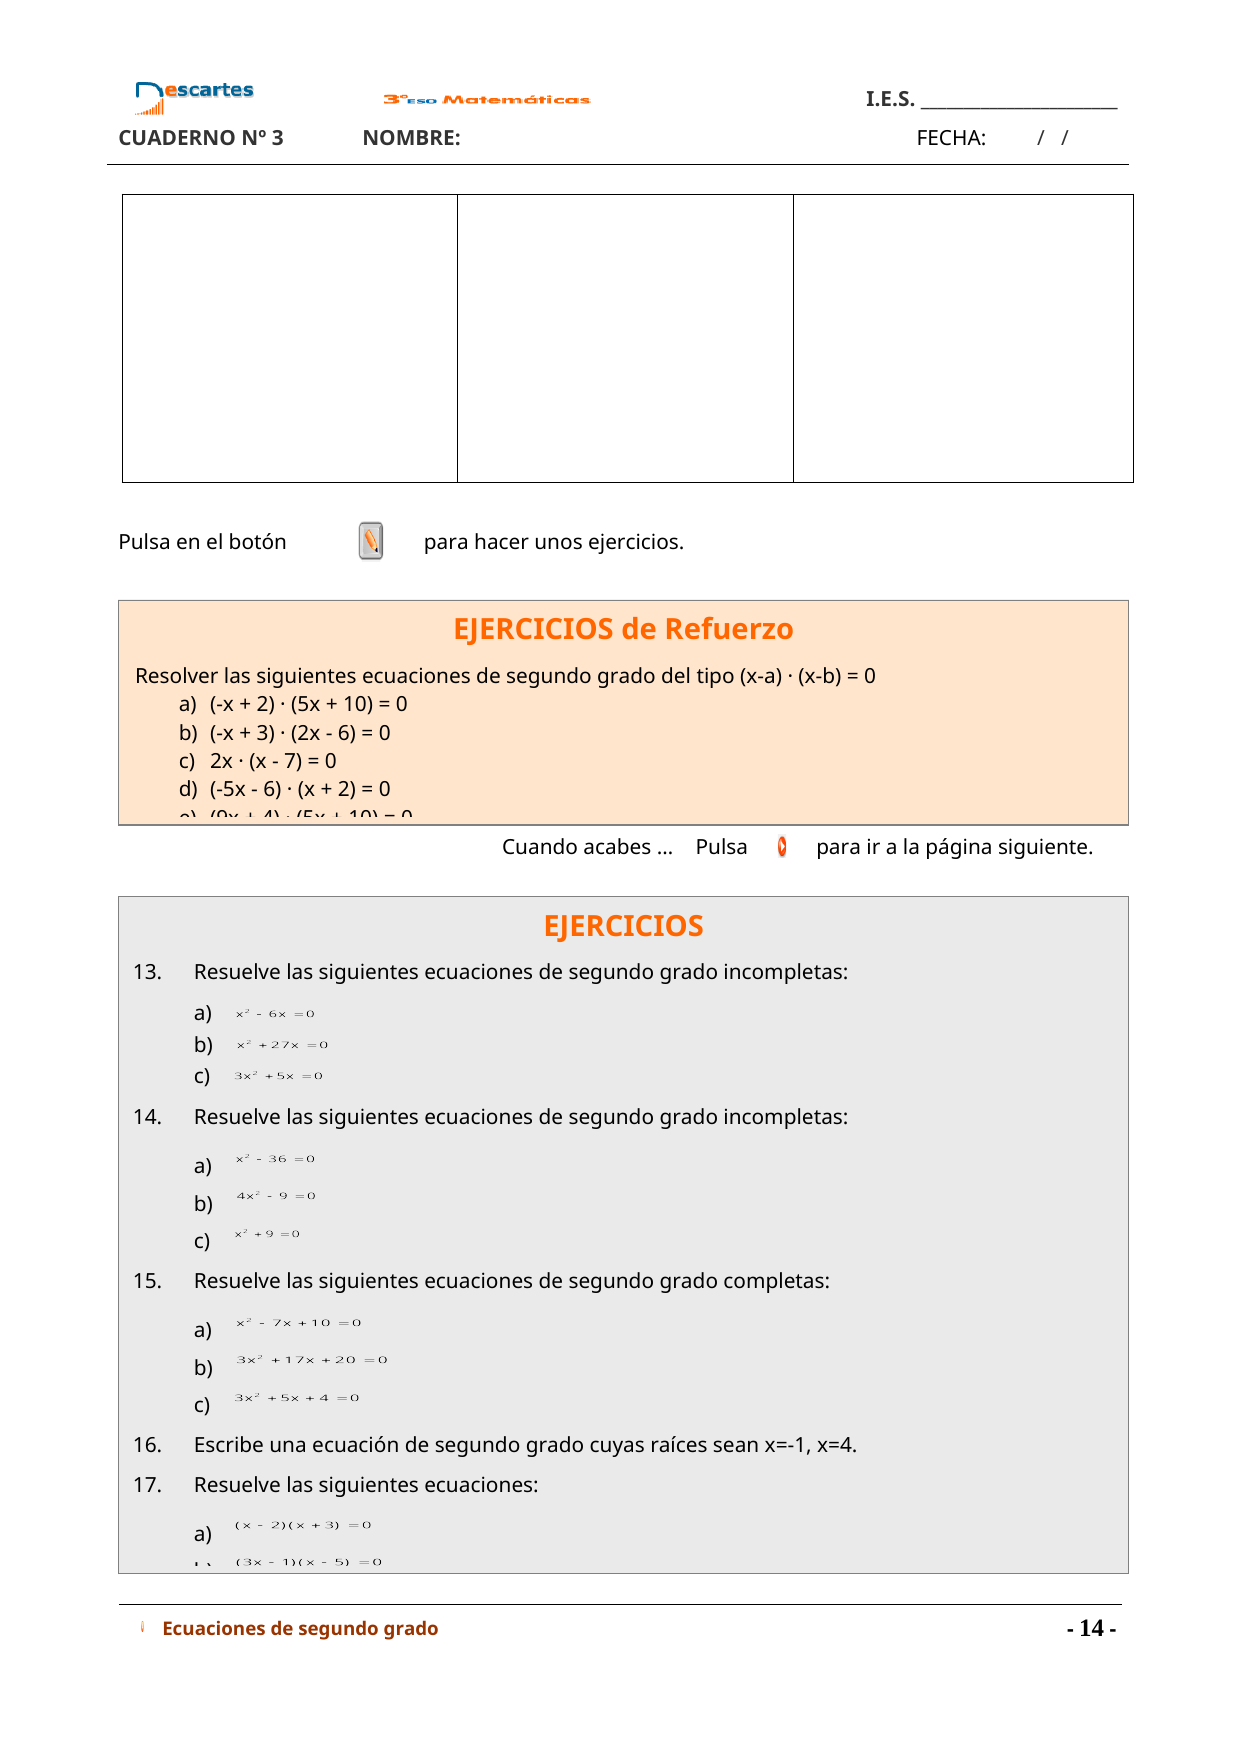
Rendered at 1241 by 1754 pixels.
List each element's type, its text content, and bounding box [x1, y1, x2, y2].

text [342, 1059, 1112, 1091]
text b) [194, 1028, 218, 1059]
text d) (-5x - 6) · (x + 2) = 0 [178, 774, 1112, 803]
subtitle EJERCICIOS de Refuerzo [135, 609, 1112, 648]
text b) [194, 1344, 1112, 1381]
table_header [335, 512, 341, 571]
list Resuelve las siguientes ecuaciones: [133, 1470, 1112, 1499]
table_header Pulsa [679, 826, 754, 867]
table_cell [794, 195, 1133, 482]
text b) [402, 1548, 1112, 1566]
list Resuelve las siguientes ecuaciones de segundo grado incompletas: [133, 957, 1112, 985]
table_header Pulsa en el botón [112, 512, 335, 571]
list Resuelve las siguientes ecuaciones de segundo grado completas: [133, 1266, 1112, 1295]
table_header para ir a la página siguiente. [810, 826, 1134, 867]
subtitle EJERCICIOS [135, 905, 1112, 944]
table_cell [458, 195, 793, 482]
text a) [194, 1306, 1112, 1344]
text b) [194, 1548, 218, 1566]
list Escribe una ecuación de segundo grado cuyas raíces sean x=-1, x=4. [133, 1430, 1112, 1458]
text b) (-x + 3) · (2x - 6) = 0 [178, 718, 1112, 746]
text a) [194, 1511, 1112, 1548]
picture [134, 82, 257, 115]
picture [777, 834, 787, 858]
table_header Cuando acabes … [112, 826, 679, 867]
text a) (-x + 2) · (5x + 10) = 0 [178, 689, 1112, 718]
text c) 2x · (x - 7) = 0 [178, 746, 1112, 774]
text [349, 1028, 1112, 1059]
text c) [194, 1381, 1112, 1418]
text c) [194, 1217, 1112, 1254]
text c) [194, 1059, 215, 1091]
table_header [754, 826, 810, 867]
text [334, 997, 1112, 1028]
text Resolver las siguientes ecuaciones de segundo grado del tipo (x-a) · (x-b) = 0 [135, 661, 1112, 689]
text b) [194, 1180, 1112, 1217]
table_cell [123, 195, 457, 482]
text a) [194, 1143, 1112, 1180]
table_header [400, 512, 418, 571]
list Resuelve las siguientes ecuaciones de segundo grado incompletas: [133, 1102, 1112, 1131]
table_header para hacer unos ejercicios. [418, 512, 1134, 571]
picture [357, 520, 384, 562]
text e) (9x + 4) · (5x + 10) = 0 [178, 803, 1112, 817]
text a) [194, 997, 217, 1028]
